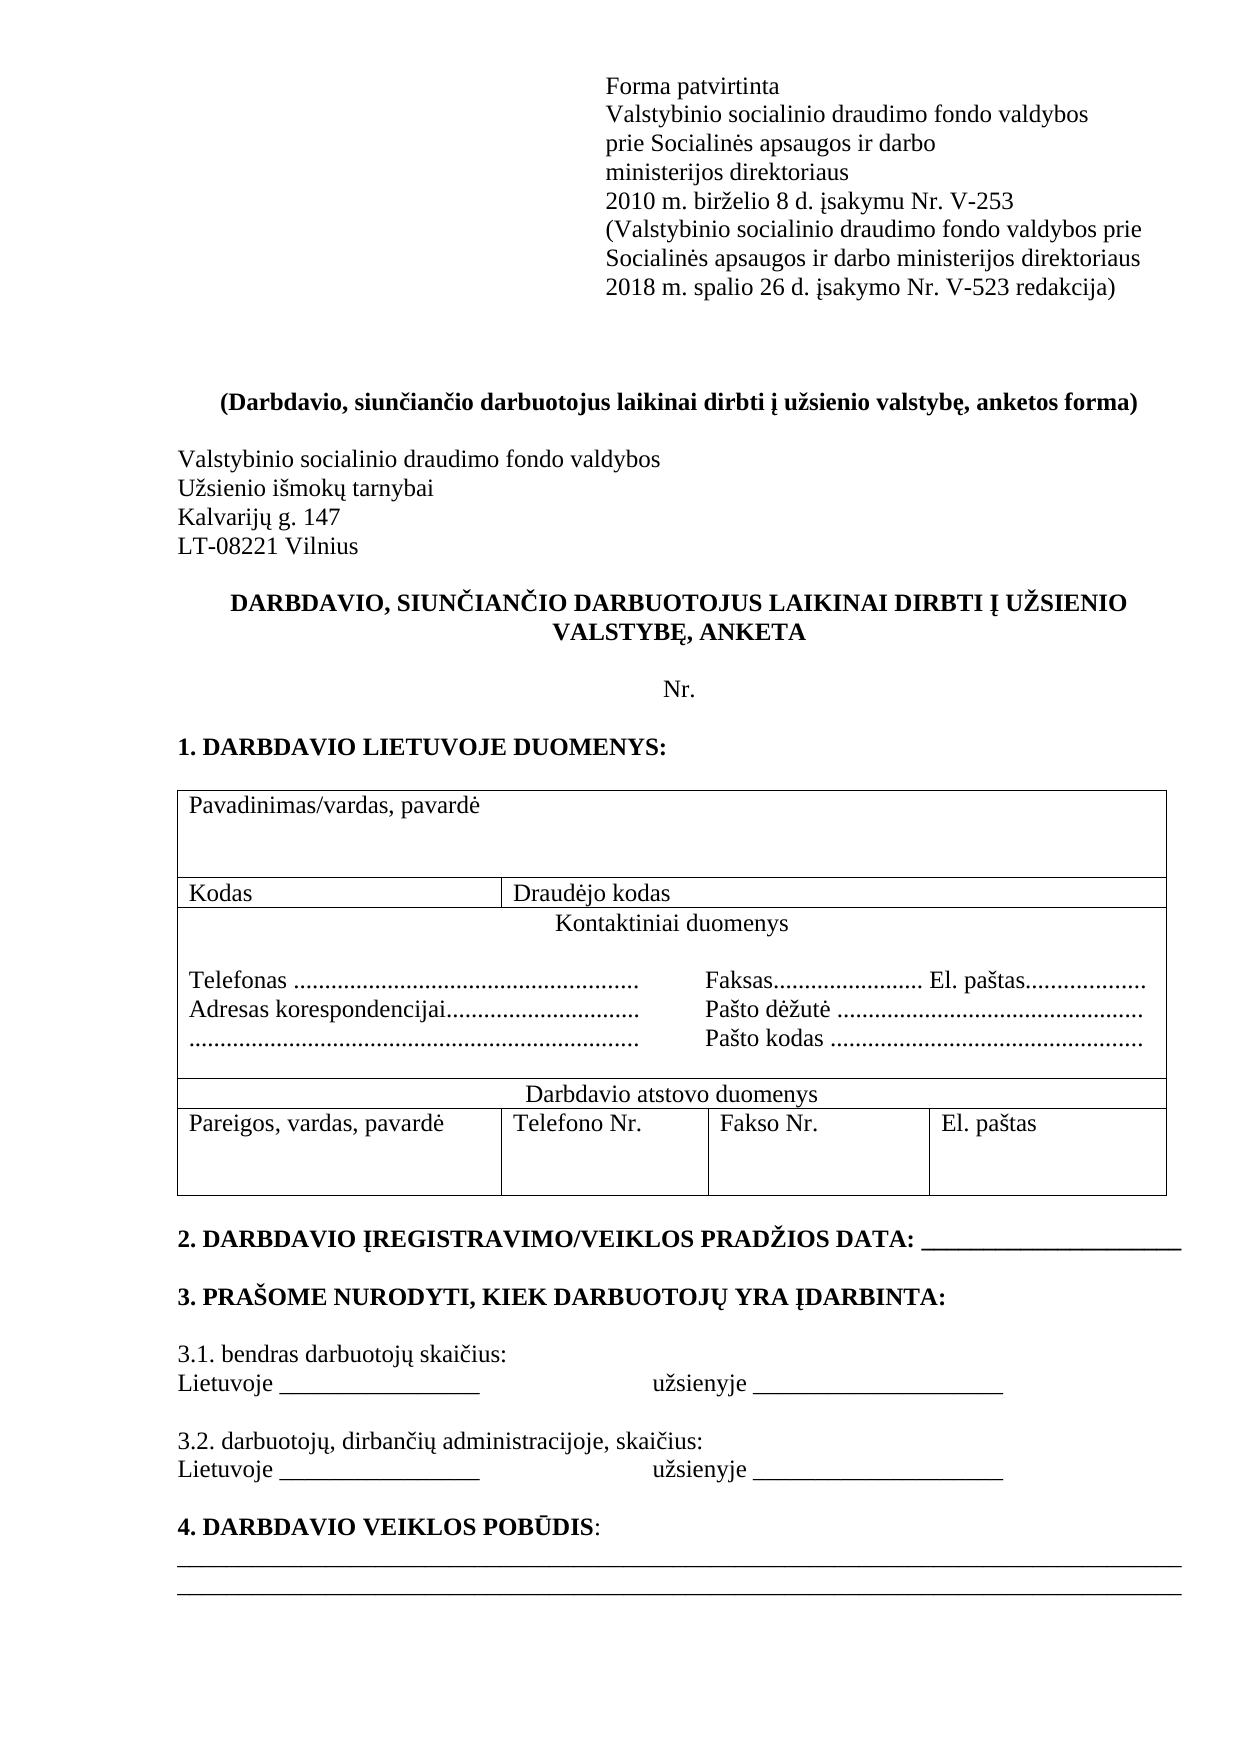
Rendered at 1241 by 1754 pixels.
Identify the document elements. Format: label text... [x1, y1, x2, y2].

table_cell Pareigos, vardas, pavardė [178, 1109, 501, 1195]
text 2018 m. spalio 26 d. įsakymo Nr. V-523 redakcija) [605, 272, 1181, 301]
table_cell Telefonas Adresas korespondencijai . [178, 965, 694, 1078]
text Forma patvirtinta [605, 71, 1181, 99]
text 2010 m. birželio 8 d. įsakymu Nr. V-253 [605, 186, 1181, 214]
text Užsienio išmokų tarnybai [177, 473, 1181, 502]
table_cell El. paštas [930, 1109, 1166, 1195]
text Lietuvoje ________________ užsienyje ____________________ [177, 1454, 1181, 1483]
text 2. DARBDAVIO ĮREGISTRAVIMO/VEIKLOS PRADŽIOS DATA: [177, 1224, 1181, 1253]
text Kalvarijų g. 147 [177, 502, 1181, 531]
text Valstybinio socialinio draudimo fondo valdybos [605, 99, 1181, 128]
text 3.1. bendras darbuotojų skaičius: [177, 1339, 1181, 1368]
text Nr. [177, 674, 1181, 703]
text 3.2. darbuotojų, dirbančių administracijoje, skaičius: [177, 1426, 1181, 1454]
text LT-08221 Vilnius [177, 531, 1181, 559]
text 3. PRAŠOME NURODYTI, KIEK DARBUOTOJŲ YRA ĮDARBINTA: [177, 1282, 1181, 1311]
table_cell Telefono Nr. [502, 1109, 708, 1195]
text 4. DARBDAVIO VEIKLOS POBŪDIS: [177, 1512, 1181, 1541]
text (Darbdavio, siunčiančio darbuotojus laikinai dirbti į užsienio valstybę, anketos forma) [177, 387, 1181, 416]
table_cell Faksas........................ El. paštas Pašto dėžutė Pašto kodas [694, 965, 1166, 1078]
text 1. DARBDAVIO LIETUVOJE DUOMENYS: [177, 732, 1181, 761]
text prie Socialinės apsaugos ir darbo [605, 128, 1181, 157]
table_header Pavadinimas/vardas, pavardė [178, 791, 1166, 877]
text ministerijos direktoriaus [605, 157, 1181, 186]
table_cell Draudėjo kodas [502, 878, 1166, 907]
text Socialinės apsaugos ir darbo ministerijos direktoriaus [605, 243, 1181, 272]
text DARBDAVIO, SIUNČIANČIO DARBUOTOJUS LAIKINAI DIRBTI Į UŽSIENIO VALSTYBĘ, ANKETA [177, 588, 1181, 646]
table_cell Darbdavio atstovo duomenys [178, 1079, 1166, 1107]
text Lietuvoje ________________ užsienyje ____________________ [177, 1368, 1181, 1397]
text Valstybinio socialinio draudimo fondo valdybos [177, 444, 1181, 473]
table_cell Fakso Nr. [709, 1109, 929, 1195]
table_cell Kodas [178, 878, 501, 907]
text (Valstybinio socialinio draudimo fondo valdybos prie [605, 214, 1181, 243]
table_cell Kontaktiniai duomenys [178, 908, 1166, 965]
